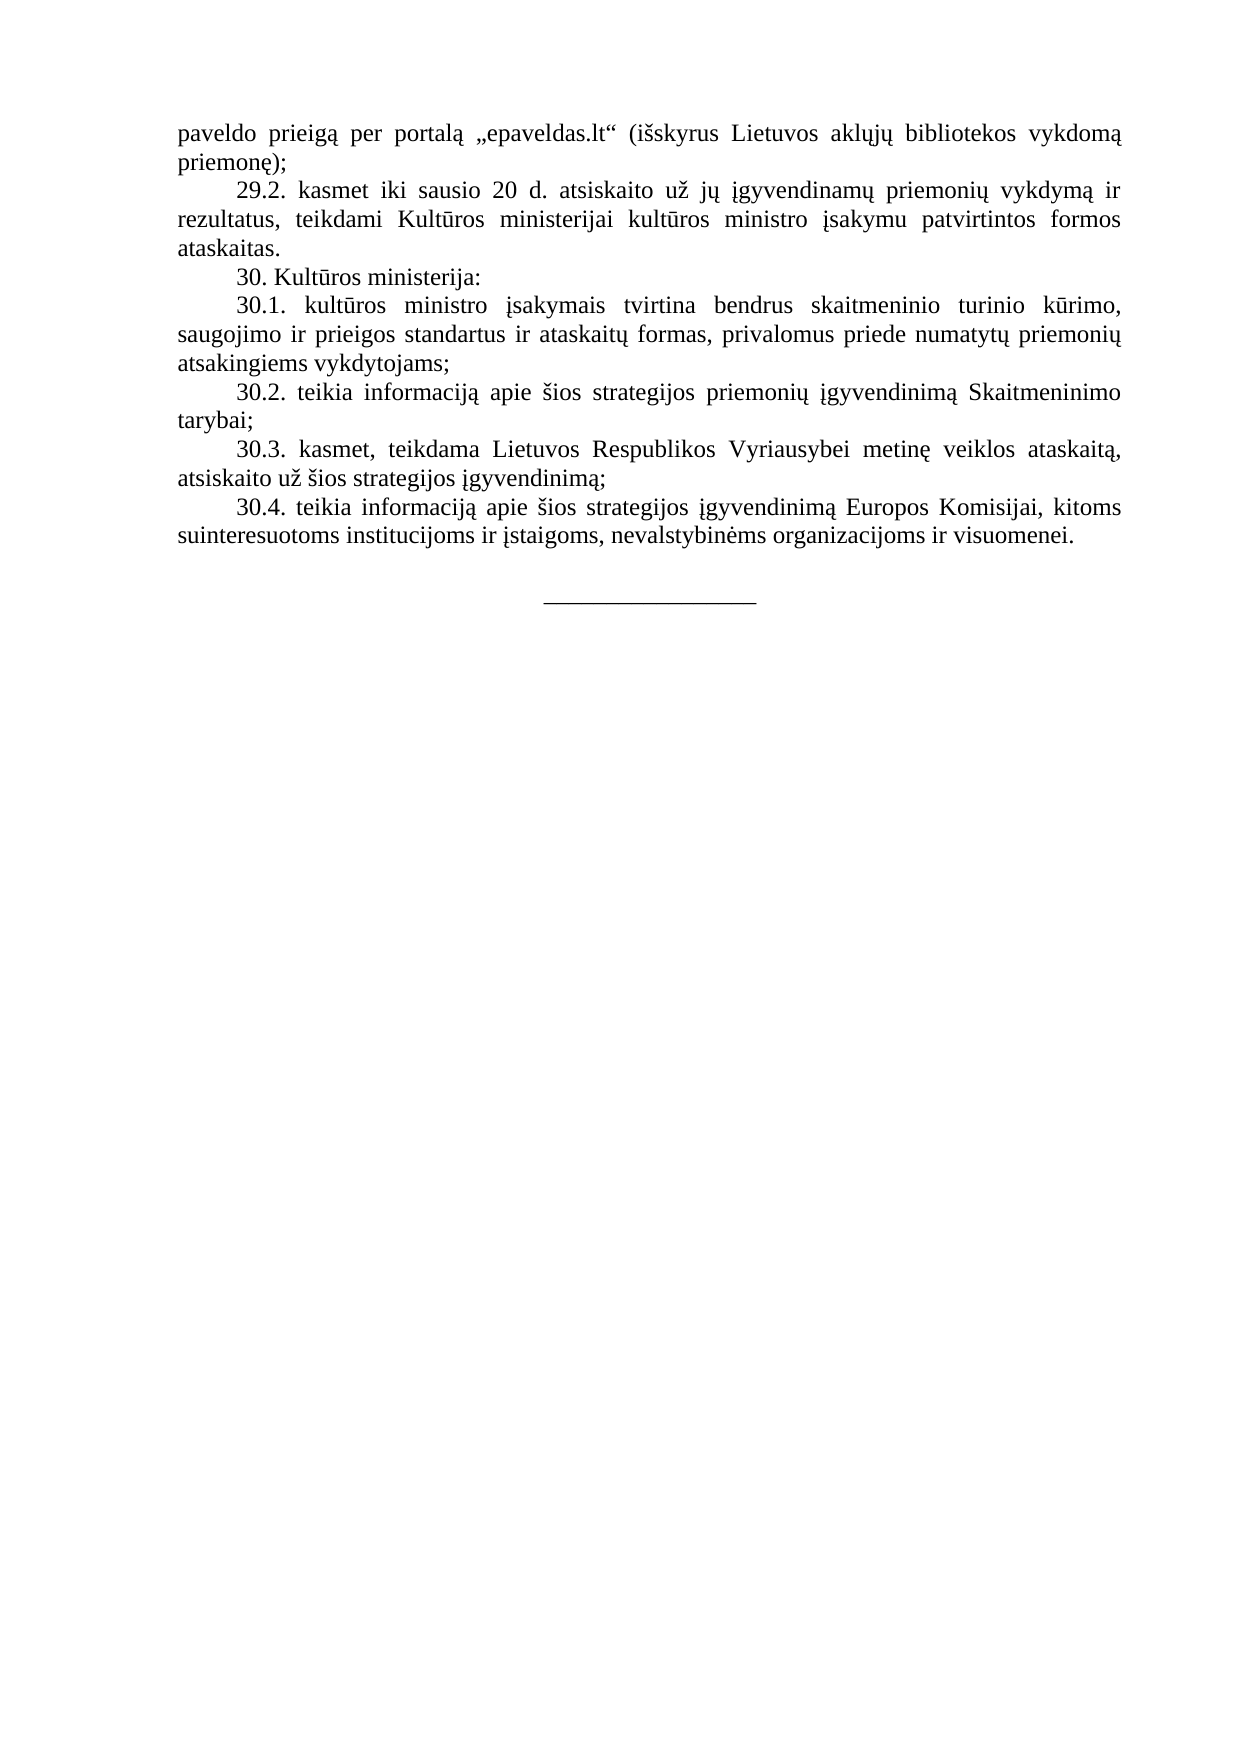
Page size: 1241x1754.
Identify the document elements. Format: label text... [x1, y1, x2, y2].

text 30.2. teikia informaciją apie šios strategijos priemonių įgyvendinimą Skaitmeninimo tarybai; [177, 377, 1122, 434]
text 30.3. kasmet, teikdama Lietuvos Respublikos Vyriausybei metinę veiklos ataskaitą, atsiskaito už šios strategijos įgyvendinimą; [177, 434, 1122, 492]
text _________________ [177, 578, 1122, 607]
text 29.2. kasmet iki sausio 20 d. atsiskaito už jų įgyvendinamų priemonių vykdymą ir rezultatus, teikdami Kultūros ministerijai kultūros ministro įsakymu patvirtintos formos ataskaitas. [177, 176, 1122, 262]
text 30.4. teikia informaciją apie šios strategijos įgyvendinimą Europos Komisijai, kitoms suinteresuotoms institucijoms ir įstaigoms, nevalstybinėms organizacijoms ir visuomenei. [177, 492, 1122, 549]
text paveldo prieigą per portalą „epaveldas.lt“ (išskyrus Lietuvos aklųjų bibliotekos vykdomą priemonę); [177, 118, 1122, 176]
text 30. Kultūros ministerija: [177, 262, 1122, 291]
text 30.1. kultūros ministro įsakymais tvirtina bendrus skaitmeninio turinio kūrimo, saugojimo ir prieigos standartus ir ataskaitų formas, privalomus priede numatytų priemonių atsakingiems vykdytojams; [177, 291, 1122, 377]
